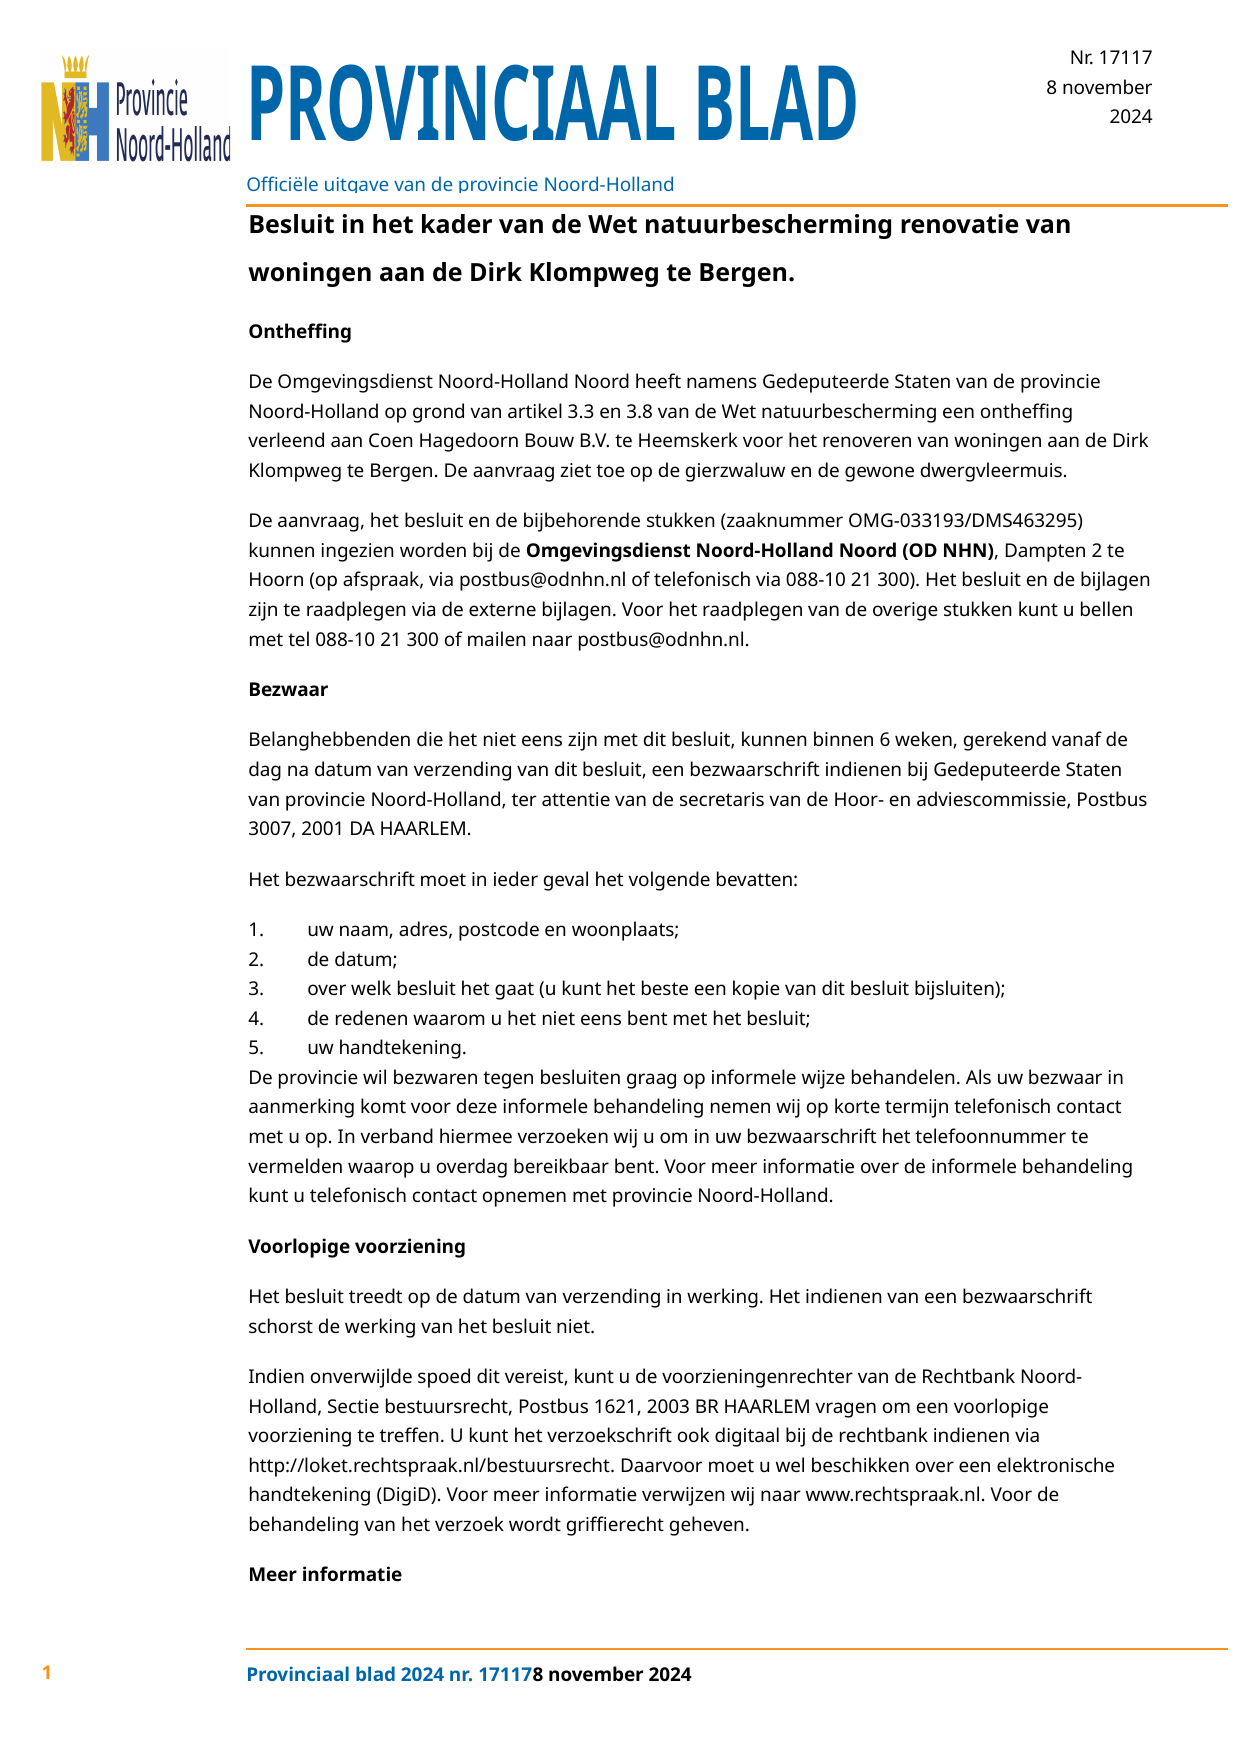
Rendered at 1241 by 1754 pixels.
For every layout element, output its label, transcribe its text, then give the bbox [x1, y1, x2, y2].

text Besluit in het kader van de Wet natuurbescherming renovatie van woningen aan de Dirk Klompweg te Bergen. [248, 207, 1152, 288]
list over welk besluit het gaat (u kunt het beste een kopie van dit besluit bijsluiten); [248, 975, 1152, 1001]
text Het bezwaarschrift moet in ieder geval het volgende bevatten: [248, 866, 1152, 892]
list de redenen waarom u het niet eens bent met het besluit; [248, 1005, 1152, 1031]
text Het besluit treedt op de datum van verzending in werking. Het indienen van een bezwaarschrift schorst de werking van het besluit niet. [248, 1283, 1152, 1339]
text Voorlopige voorziening [248, 1233, 1152, 1259]
picture [41, 47, 231, 172]
text Bezwaar [248, 676, 1152, 702]
list uw naam, adres, postcode en woonplaats; [248, 916, 1152, 942]
text Ontheffing [248, 318, 1152, 344]
text Indien onverwijlde spoed dit vereist, kunt u de voorzieningenrechter van de Rechtbank Noord-Holland, Sectie bestuursrecht, Postbus 1621, 2003 BR HAARLEM vragen om een voorlopige voorziening te treffen. U kunt het verzoekschrift ook digitaal bij de rechtbank indienen via http://loket.rechtspraak.nl/bestuursrecht. Daarvoor moet u wel beschikken over een elektronische handtekening (DigiD). Voor meer informatie verwijzen wij naar www.rechtspraak.nl. Voor de behandeling van het verzoek wordt griffierecht geheven. [248, 1363, 1152, 1537]
list uw handtekening. [248, 1034, 1152, 1060]
list de datum; [248, 946, 1152, 972]
text Belanghebbenden die het niet eens zijn met dit besluit, kunnen binnen 6 weken, gerekend vanaf de dag na datum van verzending van dit besluit, een bezwaarschrift indienen bij Gedeputeerde Staten van provincie Noord-Holland, ter attentie van de secretaris van de Hoor- en adviescommissie, Postbus 3007, 2001 DA HAARLEM. [248, 727, 1152, 841]
text De Omgevingsdienst Noord-Holland Noord heeft namens Gedeputeerde Staten van de provincie Noord-Holland op grond van artikel 3.3 en 3.8 van de Wet natuurbescherming een ontheffing verleend aan Coen Hagedoorn Bouw B.V. te Heemskerk voor het renoveren van woningen aan de Dirk Klompweg te Bergen. De aanvraag ziet toe op de gierzwaluw en de gewone dwergvleermuis. [248, 368, 1152, 483]
text De provincie wil bezwaren tegen besluiten graag op informele wijze behandelen. Als uw bezwaar in aanmerking komt voor deze informele behandeling nemen wij op korte termijn telefonisch contact met u op. In verband hiermee verzoeken wij u om in uw bezwaarschrift het telefoonnummer te vermelden waarop u overdag bereikbaar bent. Voor meer informatie over de informele behandeling kunt u telefonisch contact opnemen met provincie Noord-Holland. [248, 1064, 1152, 1208]
text Meer informatie [248, 1562, 1152, 1587]
text De aanvraag, het besluit en de bijbehorende stukken (zaaknummer OMG-033193/DMS463295) kunnen ingezien worden bij de Omgevingsdienst Noord-Holland Noord (OD NHN), Dampten 2 te Hoorn (op afspraak, via postbus@odnhn.nl of telefonisch via 088-10 21 300). Het besluit en de bijlagen zijn te raadplegen via de externe bijlagen. Voor het raadplegen van de overige stukken kunt u bellen met tel 088-10 21 300 of mailen naar postbus@odnhn.nl. [248, 507, 1152, 652]
